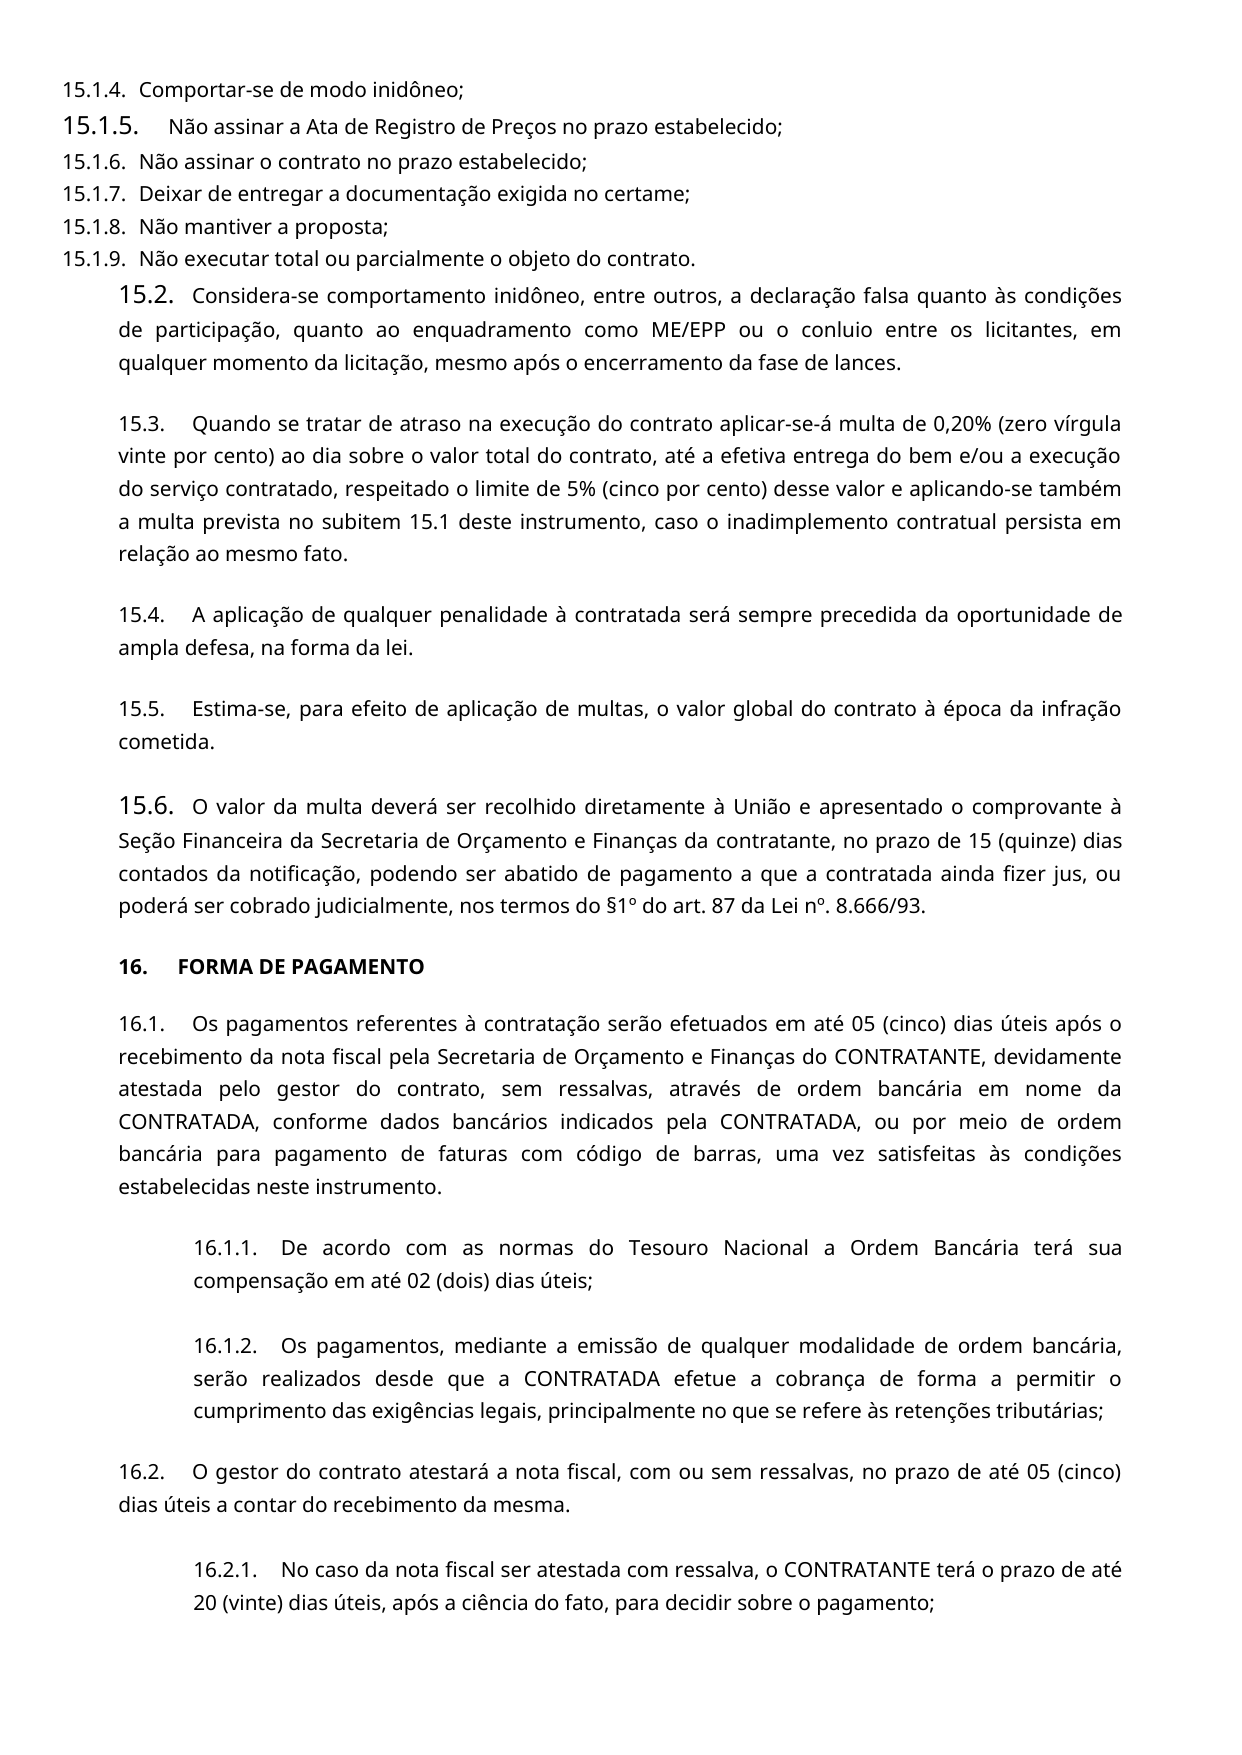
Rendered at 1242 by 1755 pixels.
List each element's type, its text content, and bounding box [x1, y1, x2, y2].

list No caso da nota fiscal ser atestada com ressalva, o CONTRATANTE terá o prazo de até 20 (vinte) dias úteis, após a ciência do fato, para decidir sobre o pagamento; [193, 1555, 1123, 1616]
list Não executar total ou parcialmente o objeto do contrato. [62, 244, 1123, 273]
list A aplicação de qualquer penalidade à contratada será sempre precedida da oportunidade de ampla defesa, na forma da lei. [118, 601, 1123, 662]
list O valor da multa deverá ser recolhido diretamente à União e apresentado o comprovante à Seção Financeira da Secretaria de Orçamento e Finanças da contratante, no prazo de 15 (quinze) dias contados da notificação, podendo ser abatido de pagamento a que a contratada ainda fizer jus, ou poderá ser cobrado judicialmente, nos termos do §1º do art. 87 da Lei nº. 8.666/93. [118, 788, 1123, 920]
list Os pagamentos referentes à contratação serão efetuados em até 05 (cinco) dias úteis após o recebimento da nota fiscal pela Secretaria de Orçamento e Finanças do CONTRATANTE, devidamente atestada pelo gestor do contrato, sem ressalvas, através de ordem bancária em nome da CONTRATADA, conforme dados bancários indicados pela CONTRATADA, ou por meio de ordem bancária para pagamento de faturas com código de barras, uma vez satisfeitas às condições estabelecidas neste instrumento. [118, 1009, 1123, 1201]
list Os pagamentos, mediante a emissão de qualquer modalidade de ordem bancária, serão realizados desde que a CONTRATADA efetue a cobrança de forma a permitir o cumprimento das exigências legais, principalmente no que se refere às retenções tributárias; [193, 1331, 1123, 1425]
list Quando se tratar de atraso na execução do contrato aplicar-se-á multa de 0,20% (zero vírgula vinte por cento) ao dia sobre o valor total do contrato, até a efetiva entrega do bem e/ou a execução do serviço contratado, respeitado o limite de 5% (cinco por cento) desse valor e aplicando-se também a multa prevista no subitem 15.1 deste instrumento, caso o inadimplemento contratual persista em relação ao mesmo fato. [118, 409, 1123, 568]
list FORMA DE PAGAMENTO [118, 952, 1123, 981]
list Não assinar a Ata de Registro de Preços no prazo estabelecido; [62, 108, 1123, 142]
list Não mantiver a proposta; [62, 212, 1123, 240]
list Estima-se, para efeito de aplicação de multas, o valor global do contrato à época da infração cometida. [118, 694, 1123, 755]
list O gestor do contrato atestará a nota fiscal, com ou sem ressalvas, no prazo de até 05 (cinco) dias úteis a contar do recebimento da mesma. [118, 1457, 1123, 1518]
list Comportar-se de modo inidôneo; [62, 75, 1123, 103]
list Deixar de entregar a documentação exigida no certame; [62, 179, 1123, 208]
list Não assinar o contrato no prazo estabelecido; [62, 147, 1123, 175]
list De acordo com as normas do Tesouro Nacional a Ordem Bancária terá sua compensação em até 02 (dois) dias úteis; [193, 1233, 1123, 1294]
list Considera-se comportamento inidôneo, entre outros, a declaração falsa quanto às condições de participação, quanto ao enquadramento como ME/EPP ou o conluio entre os licitantes, em qualquer momento da licitação, mesmo após o encerramento da fase de lances. [118, 277, 1123, 376]
